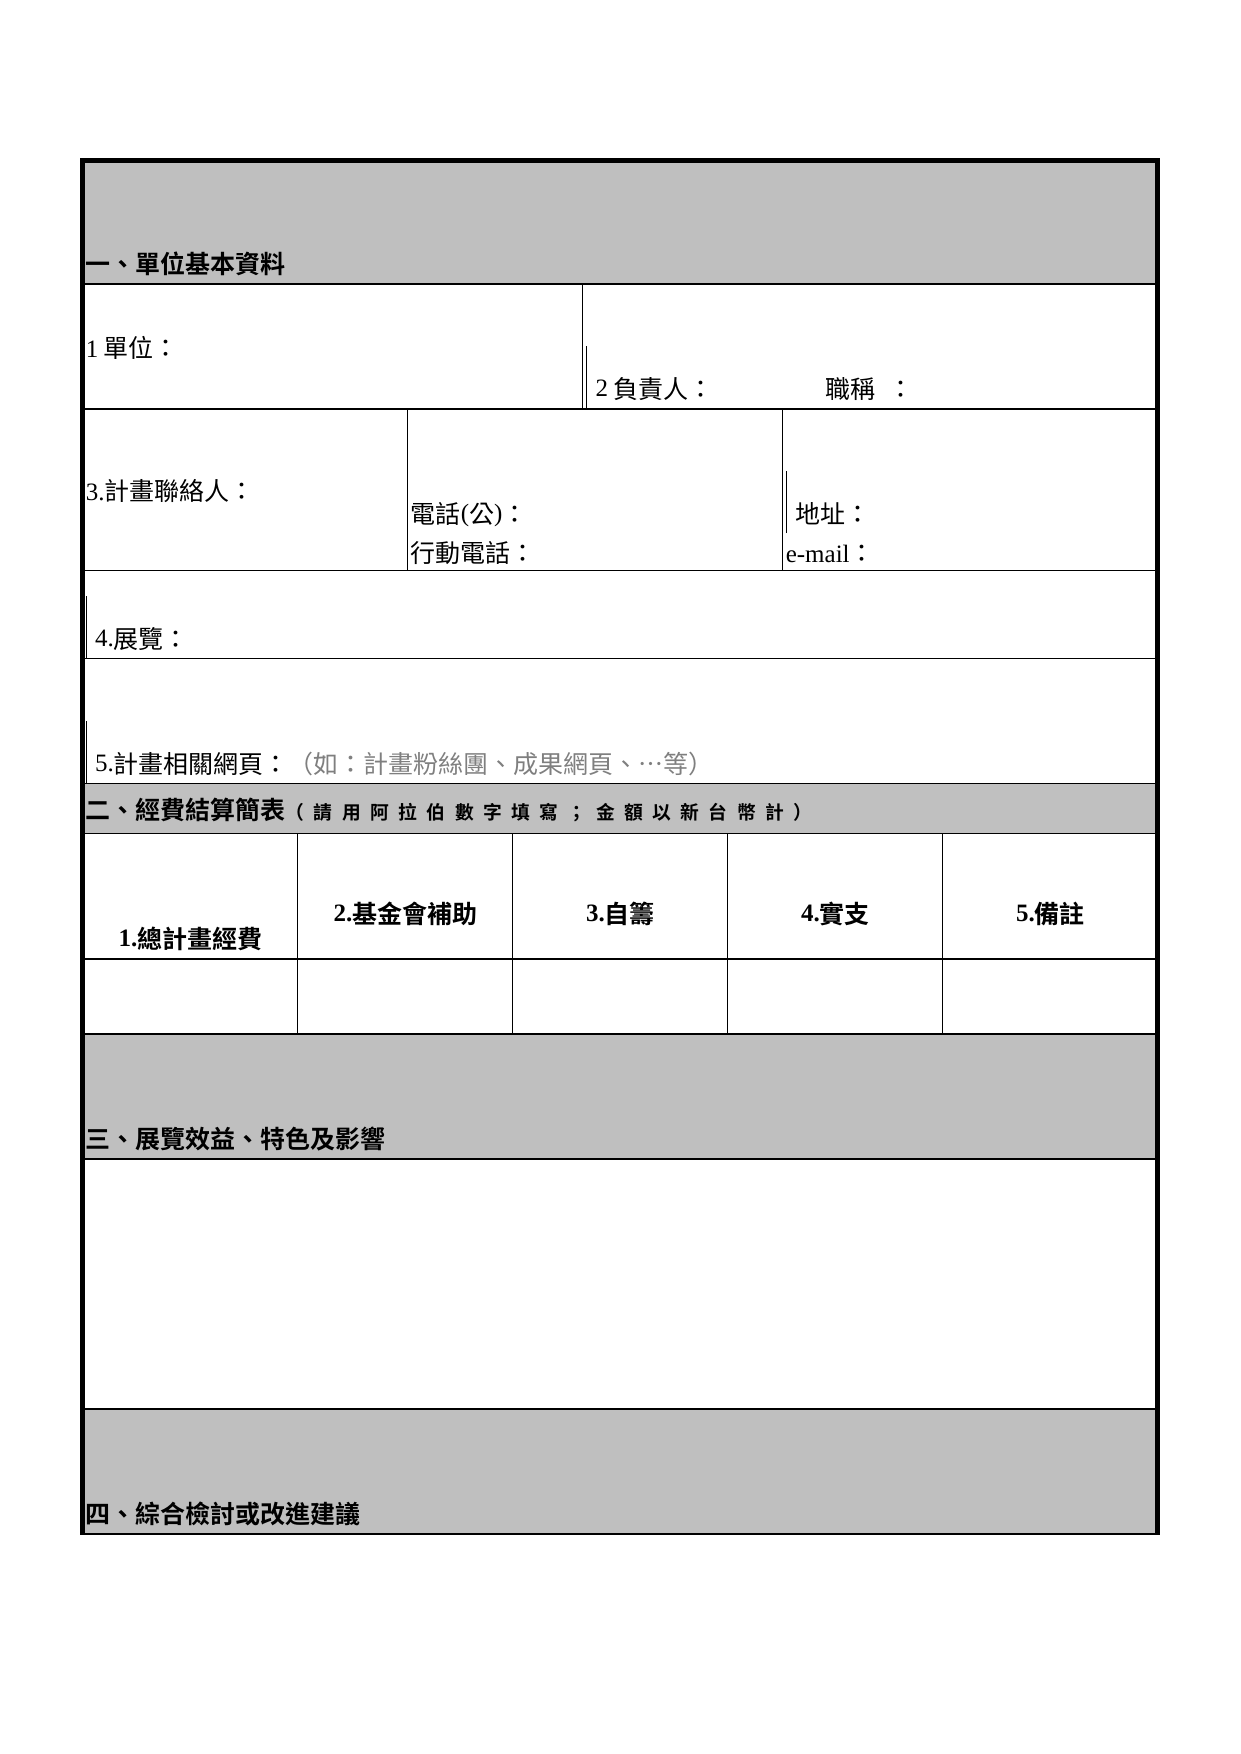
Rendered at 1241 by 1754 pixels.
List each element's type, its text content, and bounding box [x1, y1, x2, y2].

table_cell 三、展覽效益、特色及影響 [85, 1035, 1155, 1158]
table_cell [85, 1160, 1155, 1408]
table_cell 電話(公)： 行動電話： [408, 410, 782, 569]
table_cell 地址： e-mail： [783, 410, 1155, 569]
table_cell [513, 960, 727, 1033]
table_cell 5.計畫相關網頁：（如：計畫粉絲團、成果網頁、…等） [85, 659, 1155, 783]
table_cell 二、經費結算簡表（請用阿拉伯數字填寫；金額以新台幣計） [85, 784, 1155, 833]
table_cell [298, 960, 512, 1033]
table_cell 4.展覽： [85, 571, 1155, 658]
table_cell [943, 960, 1155, 1033]
table_cell 4.實支 [728, 834, 942, 958]
table_cell 2.基金會補助 [298, 834, 512, 958]
table_cell [728, 960, 942, 1033]
table_header 一、單位基本資料 [85, 163, 1155, 283]
table_cell [85, 960, 297, 1033]
table_cell 3.自籌 [513, 834, 727, 958]
table_cell 四、綜合檢討或改進建議 [85, 1410, 1155, 1533]
table_cell 1單位： [85, 285, 582, 408]
table_cell 3.計畫聯絡人： [85, 410, 407, 569]
table_cell 2負責人： 職稱 ： [583, 285, 1155, 408]
table_cell 1.總計畫經費 [85, 834, 297, 958]
table_cell 5.備註 [943, 834, 1155, 958]
